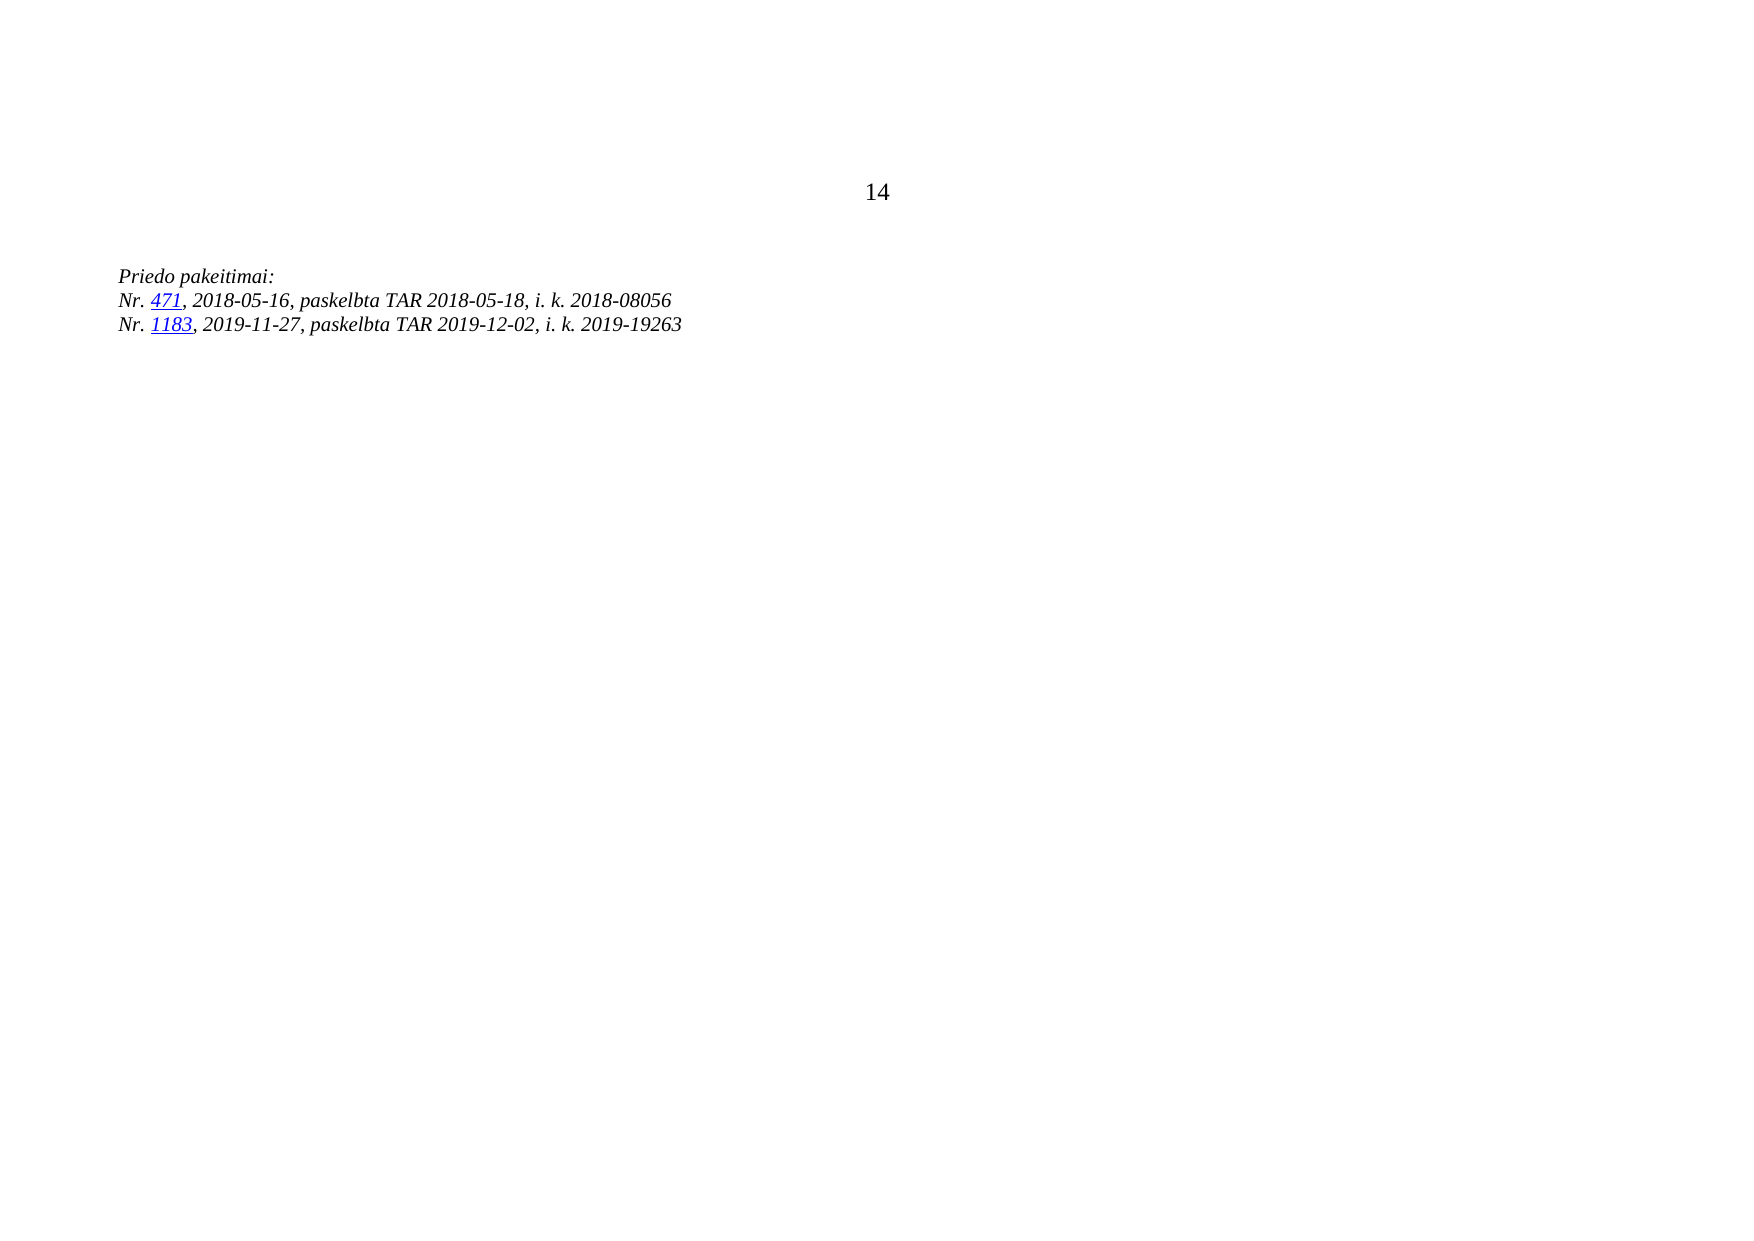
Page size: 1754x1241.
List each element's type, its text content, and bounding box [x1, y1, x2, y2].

text Nr. 471, 2018-05-16, paskelbta TAR 2018-05-18, i. k. 2018-08056 [118, 288, 1636, 312]
text Nr. 1183, 2019-11-27, paskelbta TAR 2019-12-02, i. k. 2019-19263 [118, 312, 1636, 336]
text Priedo pakeitimai: [118, 264, 1636, 288]
